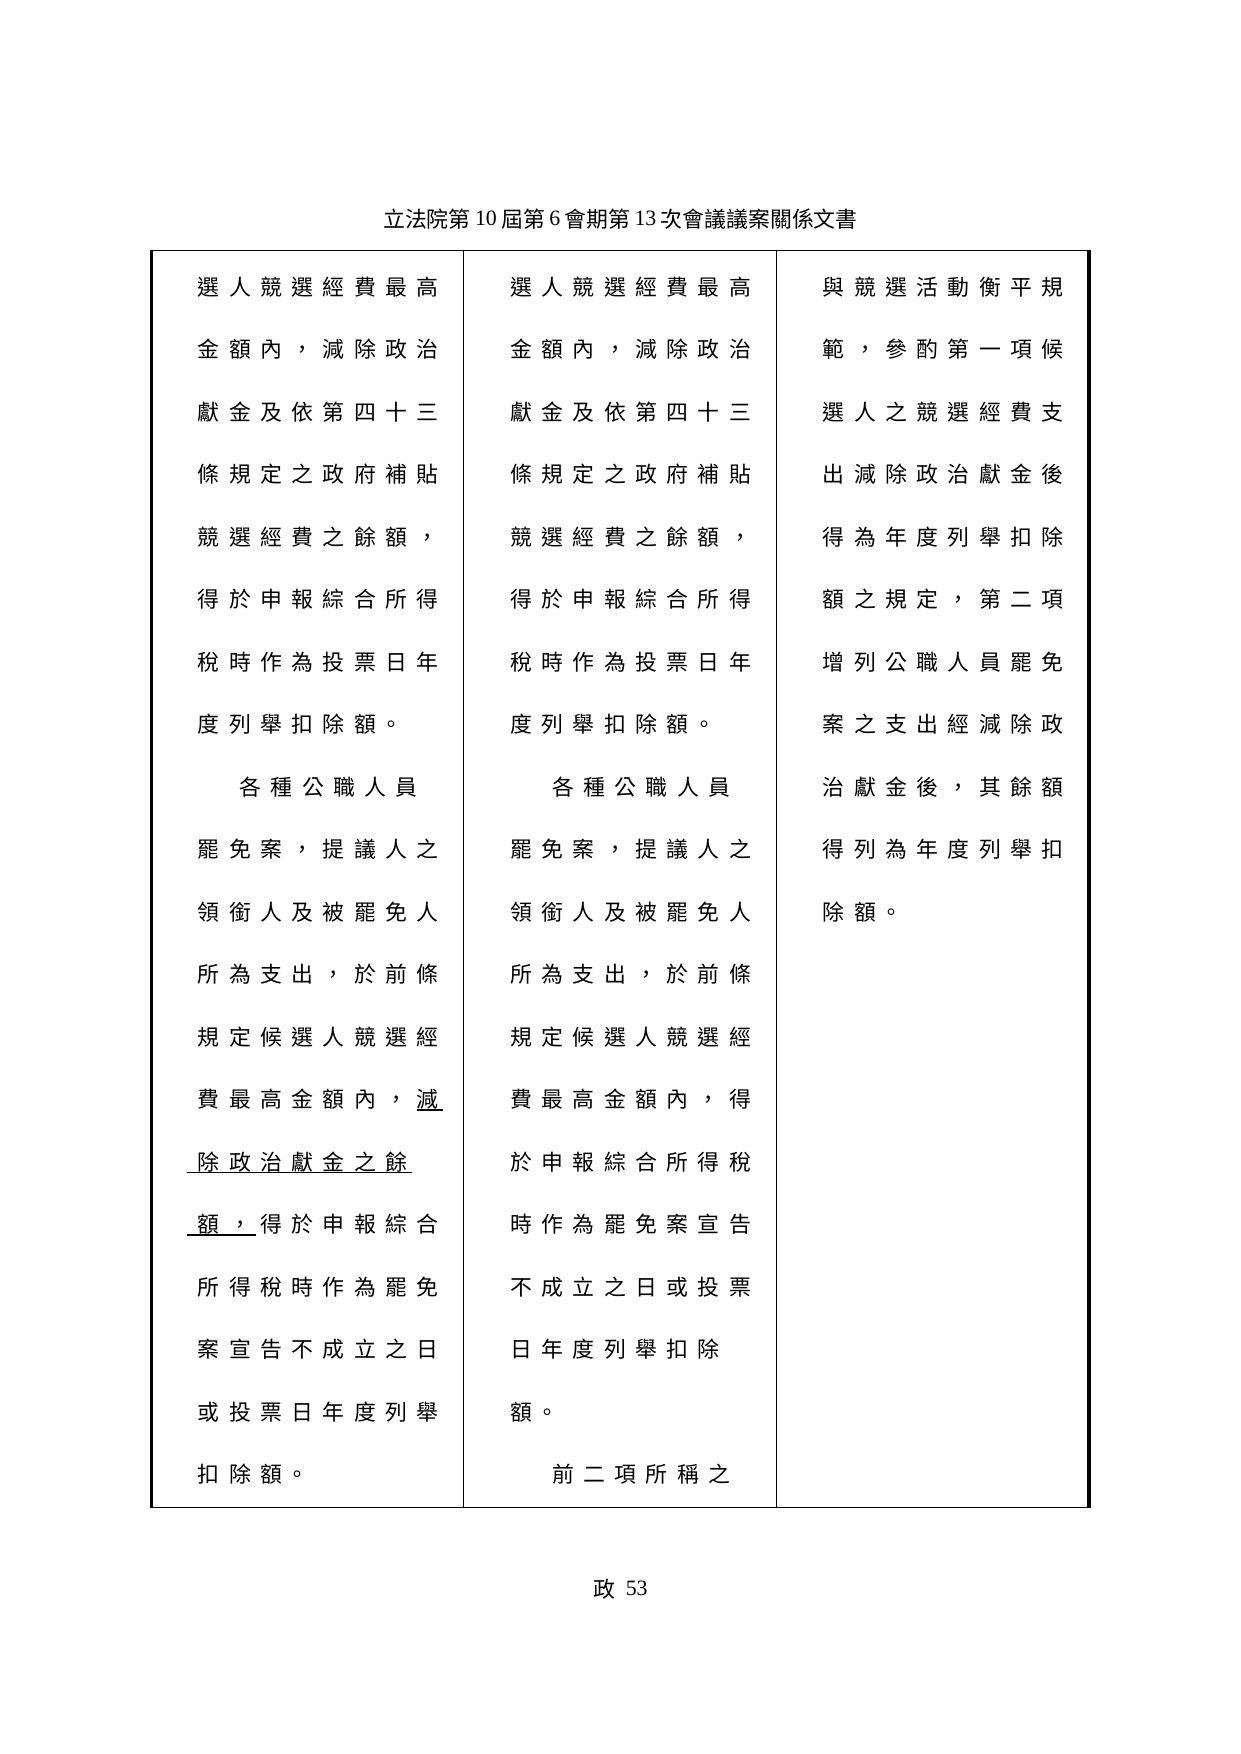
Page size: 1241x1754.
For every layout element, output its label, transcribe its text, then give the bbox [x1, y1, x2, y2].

table_cell 與競選活動衡平規範，參酌第一項候選人之競選經費支出減除政治獻金後得為年度列舉扣除額之規定，第二項增列公職人員罷免案之支出經減除政治獻金後，其餘額得列為年度列舉扣除額。 [777, 251, 1087, 1507]
table_cell 選人競選經費最高金額內，減除政治獻金及依第四十三條規定之政府補貼競選經費之餘額，得於申報綜合所得稅時作為投票日年度列舉扣除額。 各種公職人員罷免案，提議人之領銜人及被罷免人所為支出，於前條規定候選人競選經費最高金額內，減除政治獻金之餘額，得於申報綜合所得稅時作為罷免案宣告不成立之日或投票日年度列舉扣除額。 [153, 251, 463, 1507]
table_cell 選人競選經費最高金額內，減除政治獻金及依第四十三條規定之政府補貼競選經費之餘額，得於申報綜合所得稅時作為投票日年度列舉扣除額。 各種公職人員罷免案，提議人之領銜人及被罷免人所為支出，於前條規定候選人競選經費最高金額內，得於申報綜合所得稅時作為罷免案宣告不成立之日或投票日年度列舉扣除額。 前二項所稱之 [464, 251, 776, 1507]
